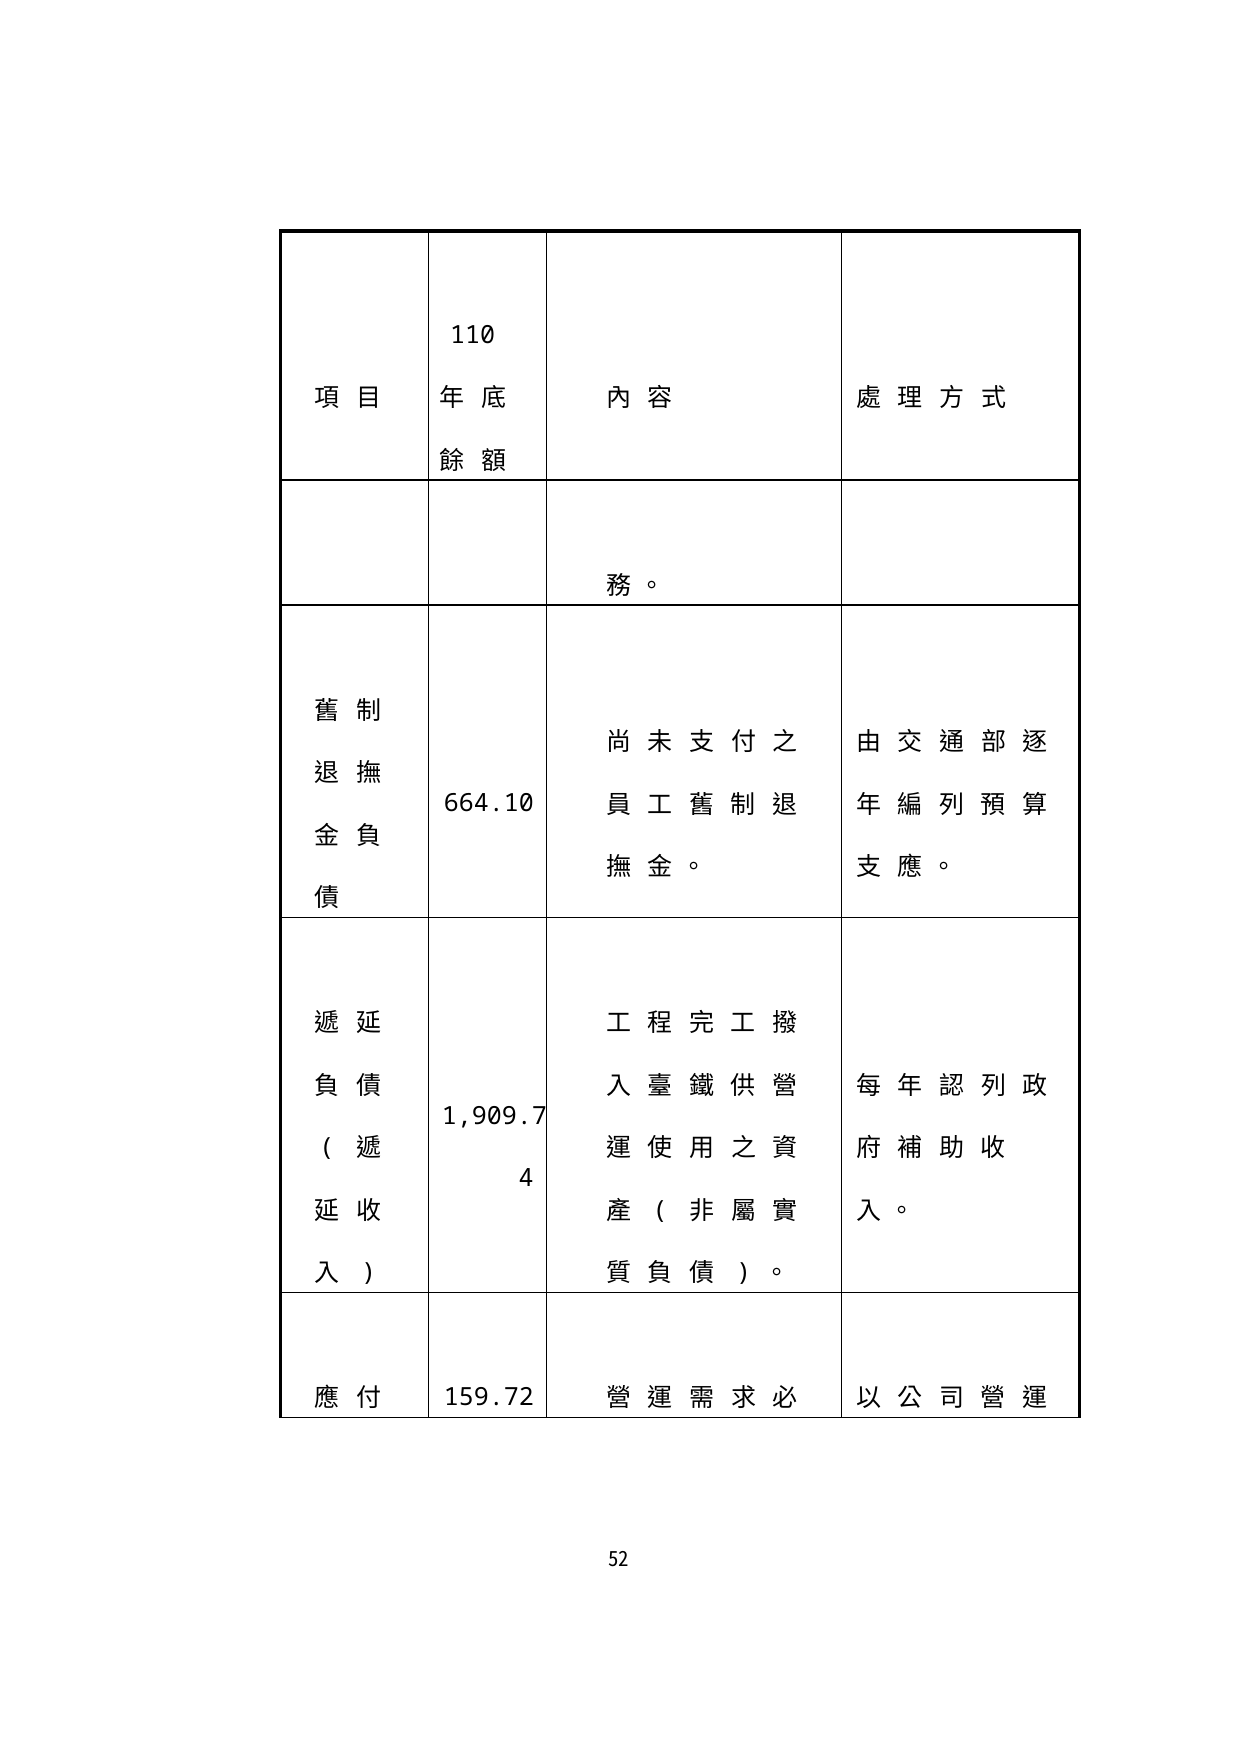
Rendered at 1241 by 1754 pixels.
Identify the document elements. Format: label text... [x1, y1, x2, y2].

table_header 處理方式 [842, 233, 1078, 479]
table_header 項目 [282, 233, 428, 479]
table_cell 舊制退撫金負債 [282, 606, 428, 917]
table_cell 以公司營運 [842, 1293, 1078, 1417]
table_cell [282, 481, 428, 604]
table_cell 工程完工撥入臺鐵供營運使用之資產(非屬實質負債)。 [547, 918, 841, 1292]
table_cell 尚未支付之員工舊制退撫金。 [547, 606, 841, 917]
table_cell [429, 481, 546, 604]
table_cell [842, 481, 1078, 604]
table_cell 664.10 [429, 606, 546, 917]
table_cell 由交通部逐年編列預算支應。 [842, 606, 1078, 917]
table_cell 每年認列政府補助收入。 [842, 918, 1078, 1292]
table_cell 遞延負債(遞延收入) [282, 918, 428, 1292]
table_cell 159.72 [429, 1293, 546, 1417]
table_cell 營運需求必 [547, 1293, 841, 1417]
table_cell 1,909.74 [429, 918, 546, 1292]
table_header 110年底 餘額 [429, 233, 546, 479]
table_cell 務。 [547, 481, 841, 604]
table_cell 應付 [282, 1293, 428, 1417]
table_header 內容 [547, 233, 841, 479]
